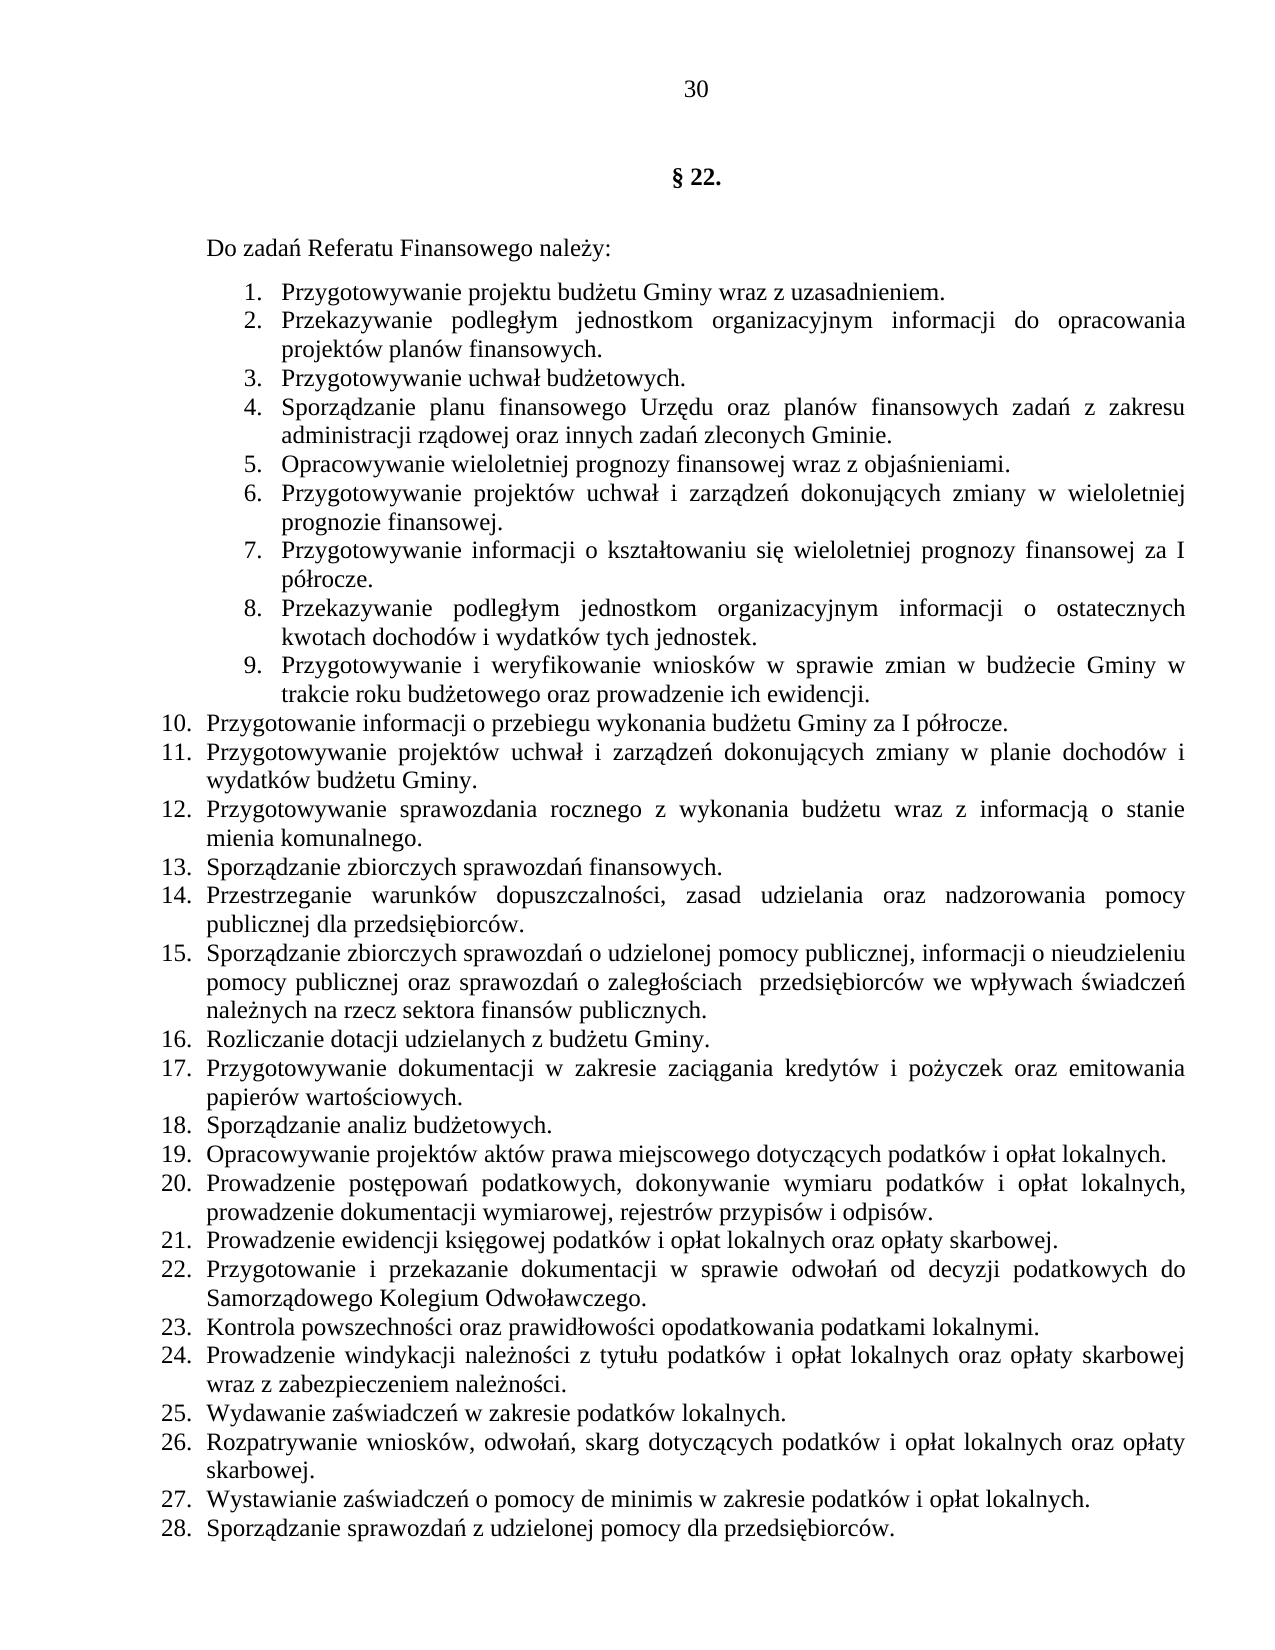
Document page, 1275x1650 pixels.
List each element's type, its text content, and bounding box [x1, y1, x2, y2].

list Wydawanie zaświadczeń w zakresie podatków lokalnych. [161, 1398, 1186, 1427]
list Przygotowywanie informacji o kształtowaniu się wieloletniej prognozy finansowej za I półrocze. [244, 535, 1186, 593]
list Przygotowanie informacji o przebiegu wykonania budżetu Gminy za I półrocze. [161, 708, 1186, 737]
list Sporządzanie zbiorczych sprawozdań finansowych. [161, 852, 1186, 880]
list Prowadzenie ewidencji księgowej podatków i opłat lokalnych oraz opłaty skarbowej. [161, 1225, 1186, 1254]
list Kontrola powszechności oraz prawidłowości opodatkowania podatkami lokalnymi. [161, 1312, 1186, 1340]
list Sporządzanie zbiorczych sprawozdań o udzielonej pomocy publicznej, informacji o nieudzieleniu pomocy publicznej oraz sprawozdań o zaległościach przedsiębiorców we wpływach świadczeń należnych na rzecz sektora finansów publicznych. [161, 938, 1186, 1024]
list Sporządzanie sprawozdań z udzielonej pomocy dla przedsiębiorców. [161, 1513, 1186, 1542]
list Przekazywanie podległym jednostkom organizacyjnym informacji do opracowania projektów planów finansowych. [244, 305, 1186, 363]
list Opracowywanie projektów aktów prawa miejscowego dotyczących podatków i opłat lokalnych. [161, 1139, 1186, 1168]
list Przygotowywanie projektu budżetu Gminy wraz z uzasadnieniem. [244, 277, 1186, 305]
list Przekazywanie podległym jednostkom organizacyjnym informacji o ostatecznych kwotach dochodów i wydatków tych jednostek. [244, 593, 1186, 650]
list Przygotowywanie i weryfikowanie wniosków w sprawie zmian w budżecie Gminy w trakcie roku budżetowego oraz prowadzenie ich ewidencji. [244, 650, 1186, 708]
subtitle Do zadań Referatu Finansowego należy: [206, 233, 1186, 262]
list Przygotowywanie uchwał budżetowych. [244, 363, 1186, 392]
list Przygotowywanie sprawozdania rocznego z wykonania budżetu wraz z informacją o stanie mienia komunalnego. [161, 794, 1186, 852]
list Przygotowywanie projektów uchwał i zarządzeń dokonujących zmiany w planie dochodów i wydatków budżetu Gminy. [161, 737, 1186, 794]
list Opracowywanie wieloletniej prognozy finansowej wraz z objaśnieniami. [244, 449, 1186, 478]
list Rozpatrywanie wniosków, odwołań, skarg dotyczących podatków i opłat lokalnych oraz opłaty skarbowej. [161, 1427, 1186, 1484]
list Przygotowywanie dokumentacji w zakresie zaciągania kredytów i pożyczek oraz emitowania papierów wartościowych. [161, 1053, 1186, 1110]
list Przygotowanie i przekazanie dokumentacji w sprawie odwołań od decyzji podatkowych do Samorządowego Kolegium Odwoławczego. [161, 1254, 1186, 1312]
list Wystawianie zaświadczeń o pomocy de minimis w zakresie podatków i opłat lokalnych. [161, 1484, 1186, 1513]
list Rozliczanie dotacji udzielanych z budżetu Gminy. [161, 1024, 1186, 1053]
list Sporządzanie analiz budżetowych. [161, 1110, 1186, 1139]
list Prowadzenie windykacji należności z tytułu podatków i opłat lokalnych oraz opłaty skarbowej wraz z zabezpieczeniem należności. [161, 1340, 1186, 1398]
list Prowadzenie postępowań podatkowych, dokonywanie wymiaru podatków i opłat lokalnych, prowadzenie dokumentacji wymiarowej, rejestrów przypisów i odpisów. [161, 1168, 1186, 1225]
text § 22. [206, 162, 1186, 190]
list Sporządzanie planu finansowego Urzędu oraz planów finansowych zadań z zakresu administracji rządowej oraz innych zadań zleconych Gminie. [244, 392, 1186, 449]
list Przestrzeganie warunków dopuszczalności, zasad udzielania oraz nadzorowania pomocy publicznej dla przedsiębiorców. [161, 880, 1186, 938]
list Przygotowywanie projektów uchwał i zarządzeń dokonujących zmiany w wieloletniej prognozie finansowej. [244, 478, 1186, 535]
